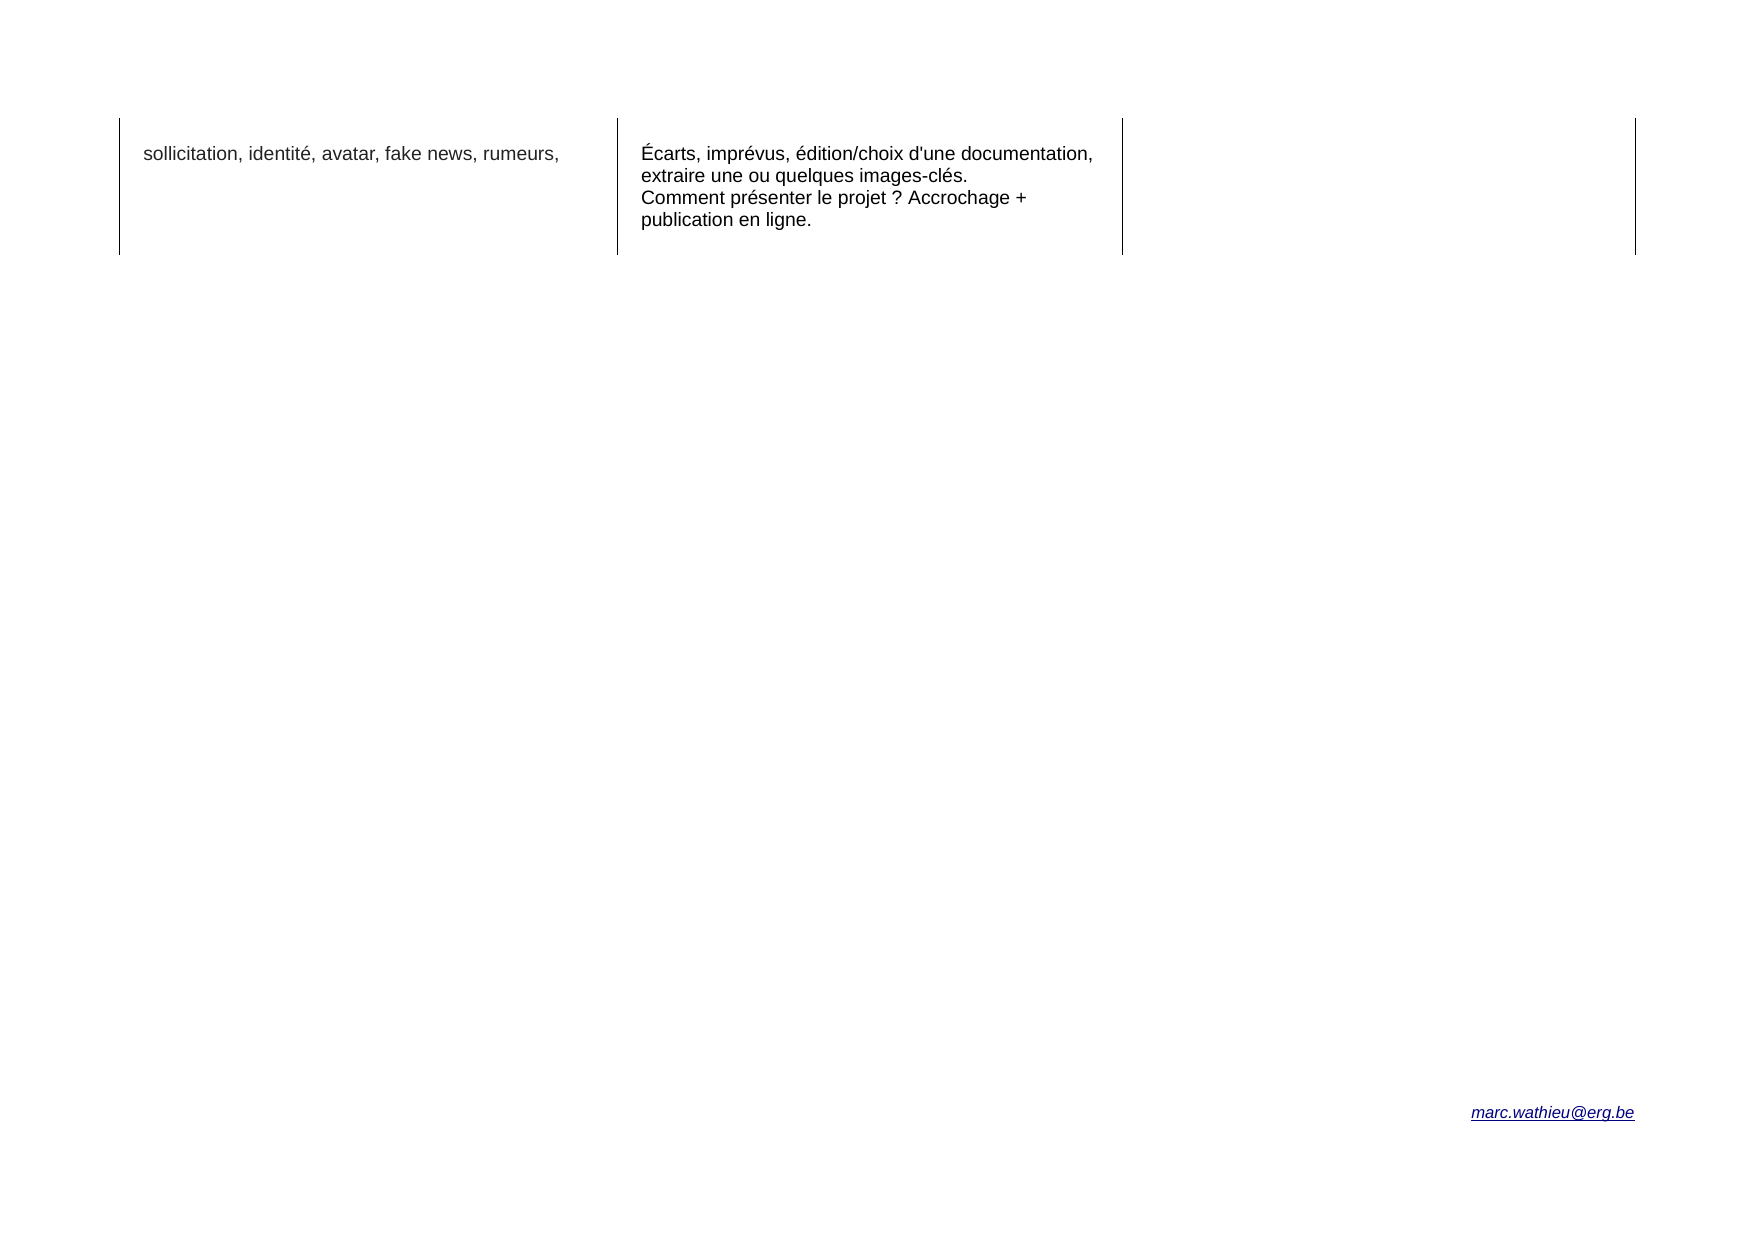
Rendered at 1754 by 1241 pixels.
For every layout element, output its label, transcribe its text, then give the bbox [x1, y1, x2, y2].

table_header [1123, 118, 1635, 254]
table_header Écarts, imprévus, édition/choix d'une documentation, extraire une ou quelques images-clés. Comment présenter le projet ? Accrochage + publication en ligne. [618, 118, 1122, 254]
table_header sollicitation, identité, avatar, fake news, rumeurs, [120, 118, 617, 254]
